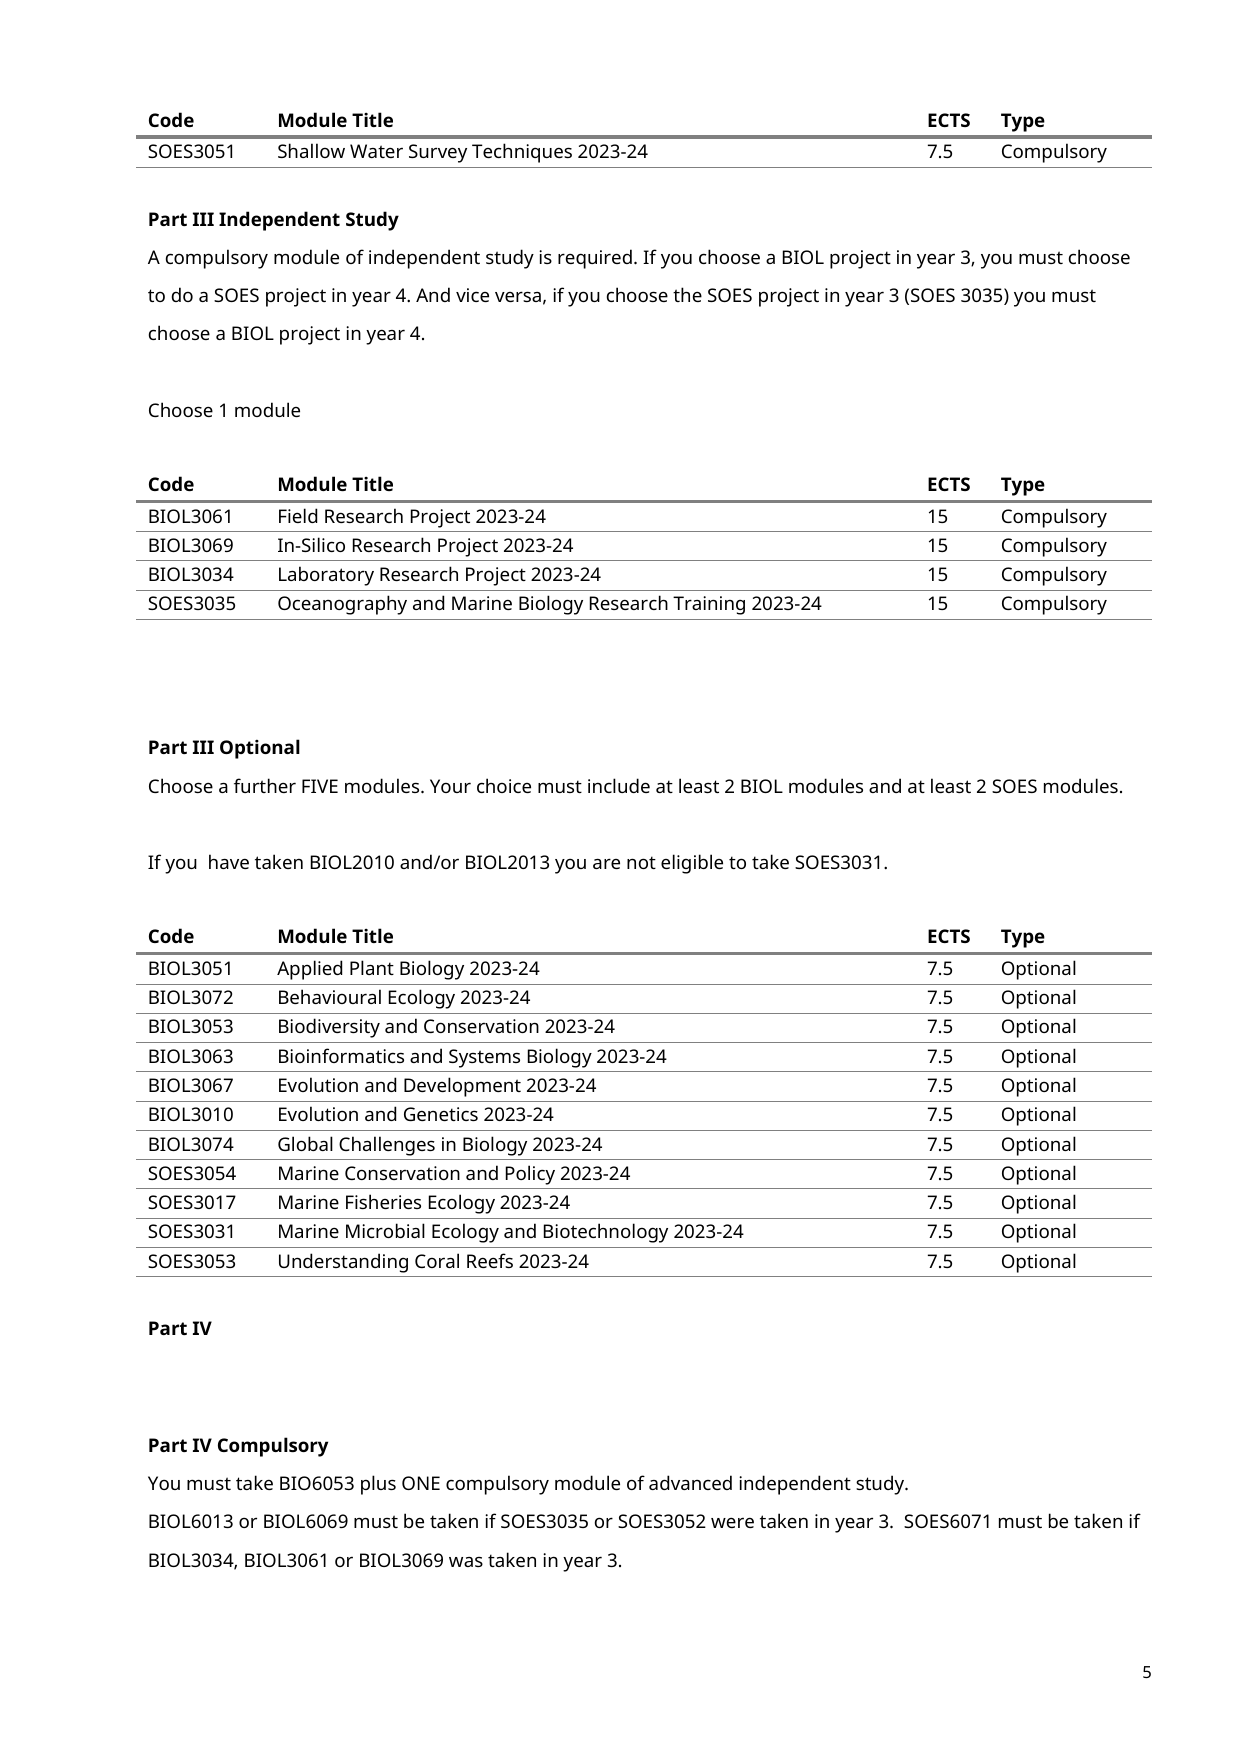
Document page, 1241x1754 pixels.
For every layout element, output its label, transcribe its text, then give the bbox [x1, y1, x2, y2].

table_cell BIOL3034 [136, 561, 266, 590]
table_cell Field Research Project 2023-24 [266, 503, 916, 531]
table_cell 7.5 [916, 1160, 989, 1188]
table_cell Shallow Water Survey Techniques 2023-24 [266, 139, 916, 167]
table_cell 7.5 [916, 1014, 989, 1042]
table_cell Optional [989, 1219, 1152, 1247]
table_cell Part IV [136, 1277, 1152, 1394]
table_cell BIOL3063 [136, 1043, 266, 1071]
table_cell Compulsory [989, 532, 1152, 560]
table_cell 15 [916, 561, 989, 590]
table_cell BIOL3067 [136, 1072, 266, 1101]
table_cell Optional [989, 1131, 1152, 1159]
table_cell Part III Independent Study A compulsory module of independent study is required. If you choose a BIOL project in year 3, you must choose to do a SOES project in year 4. And vice versa, if you choose the SOES project in year 3 (SOES 3035) you must choose a BIOL project in year 4. Choose 1 module [136, 168, 1152, 472]
table_cell SOES3051 [136, 139, 266, 167]
table_cell BIOL3010 [136, 1102, 266, 1130]
table_cell 7.5 [916, 955, 989, 983]
table_cell Optional [989, 1248, 1152, 1276]
table_cell Optional [989, 1189, 1152, 1218]
table_cell Optional [989, 955, 1152, 983]
table_cell 7.5 [916, 1072, 989, 1101]
table_cell SOES3053 [136, 1248, 266, 1276]
table_cell [136, 71, 1152, 107]
table_cell BIOL3069 [136, 532, 266, 560]
table_cell Evolution and Development 2023-24 [266, 1072, 916, 1101]
table_cell Optional [989, 1160, 1152, 1188]
table_cell SOES3035 [136, 591, 266, 619]
table_cell BIOL3061 [136, 503, 266, 531]
table_cell 7.5 [916, 1189, 989, 1218]
table_cell Oceanography and Marine Biology Research Training 2023-24 [266, 591, 916, 619]
table_cell BIOL3051 [136, 955, 266, 983]
table_cell ECTS [916, 107, 989, 135]
table_cell 7.5 [916, 985, 989, 1013]
table_cell BIOL3074 [136, 1131, 266, 1159]
table_cell Global Challenges in Biology 2023-24 [266, 1131, 916, 1159]
table_cell SOES3031 [136, 1219, 266, 1247]
table_cell Applied Plant Biology 2023-24 [266, 955, 916, 983]
table_cell ECTS [916, 472, 989, 500]
table_cell Optional [989, 1072, 1152, 1101]
table_cell Evolution and Genetics 2023-24 [266, 1102, 916, 1130]
table_cell Compulsory [989, 561, 1152, 590]
table_cell 7.5 [916, 1102, 989, 1130]
table_cell Optional [989, 1043, 1152, 1071]
table_cell 15 [916, 532, 989, 560]
table_cell 7.5 [916, 1131, 989, 1159]
table_cell Part IV Compulsory You must take BIO6053 plus ONE compulsory module of advanced independent study. BIOL6013 or BIOL6069 must be taken if SOES3035 or SOES3052 were taken in year 3. SOES6071 must be taken if BIOL3034, BIOL3061 or BIOL3069 was taken in year 3. [136, 1394, 1152, 1621]
table_cell Type [989, 924, 1152, 952]
table_cell ECTS [916, 924, 989, 952]
table_cell Type [989, 472, 1152, 500]
table_cell Compulsory [989, 139, 1152, 167]
table_cell In-Silico Research Project 2023-24 [266, 532, 916, 560]
table_cell Bioinformatics and Systems Biology 2023-24 [266, 1043, 916, 1071]
table_cell Understanding Coral Reefs 2023-24 [266, 1248, 916, 1276]
table_cell Laboratory Research Project 2023-24 [266, 561, 916, 590]
table_cell 15 [916, 591, 989, 619]
table_cell Module Title [266, 924, 916, 952]
table_cell Marine Conservation and Policy 2023-24 [266, 1160, 916, 1188]
table_cell BIOL3072 [136, 985, 266, 1013]
table_cell Code [136, 472, 266, 500]
table_cell Compulsory [989, 503, 1152, 531]
table_cell Optional [989, 1102, 1152, 1130]
table_cell Marine Microbial Ecology and Biotechnology 2023-24 [266, 1219, 916, 1247]
table_cell Compulsory [989, 591, 1152, 619]
table_cell SOES3054 [136, 1160, 266, 1188]
table_cell Part III Optional Choose a further FIVE modules. Your choice must include at least 2 BIOL modules and at least 2 SOES modules. If you have taken BIOL2010 and/or BIOL2013 you are not eligible to take SOES3031. [136, 620, 1152, 924]
table_cell 7.5 [916, 1219, 989, 1247]
table_cell Module Title [266, 472, 916, 500]
table_cell 7.5 [916, 139, 989, 167]
table_cell Optional [989, 985, 1152, 1013]
table_cell Behavioural Ecology 2023-24 [266, 985, 916, 1013]
table_cell Type [989, 107, 1152, 135]
table_cell Marine Fisheries Ecology 2023-24 [266, 1189, 916, 1218]
table_cell Biodiversity and Conservation 2023-24 [266, 1014, 916, 1042]
table_cell SOES3017 [136, 1189, 266, 1218]
table_cell Code [136, 107, 266, 135]
table_cell Optional [989, 1014, 1152, 1042]
table_cell BIOL3053 [136, 1014, 266, 1042]
table_cell 7.5 [916, 1248, 989, 1276]
table_cell Module Title [266, 107, 916, 135]
table_cell 7.5 [916, 1043, 989, 1071]
table_cell Code [136, 924, 266, 952]
table_cell 15 [916, 503, 989, 531]
